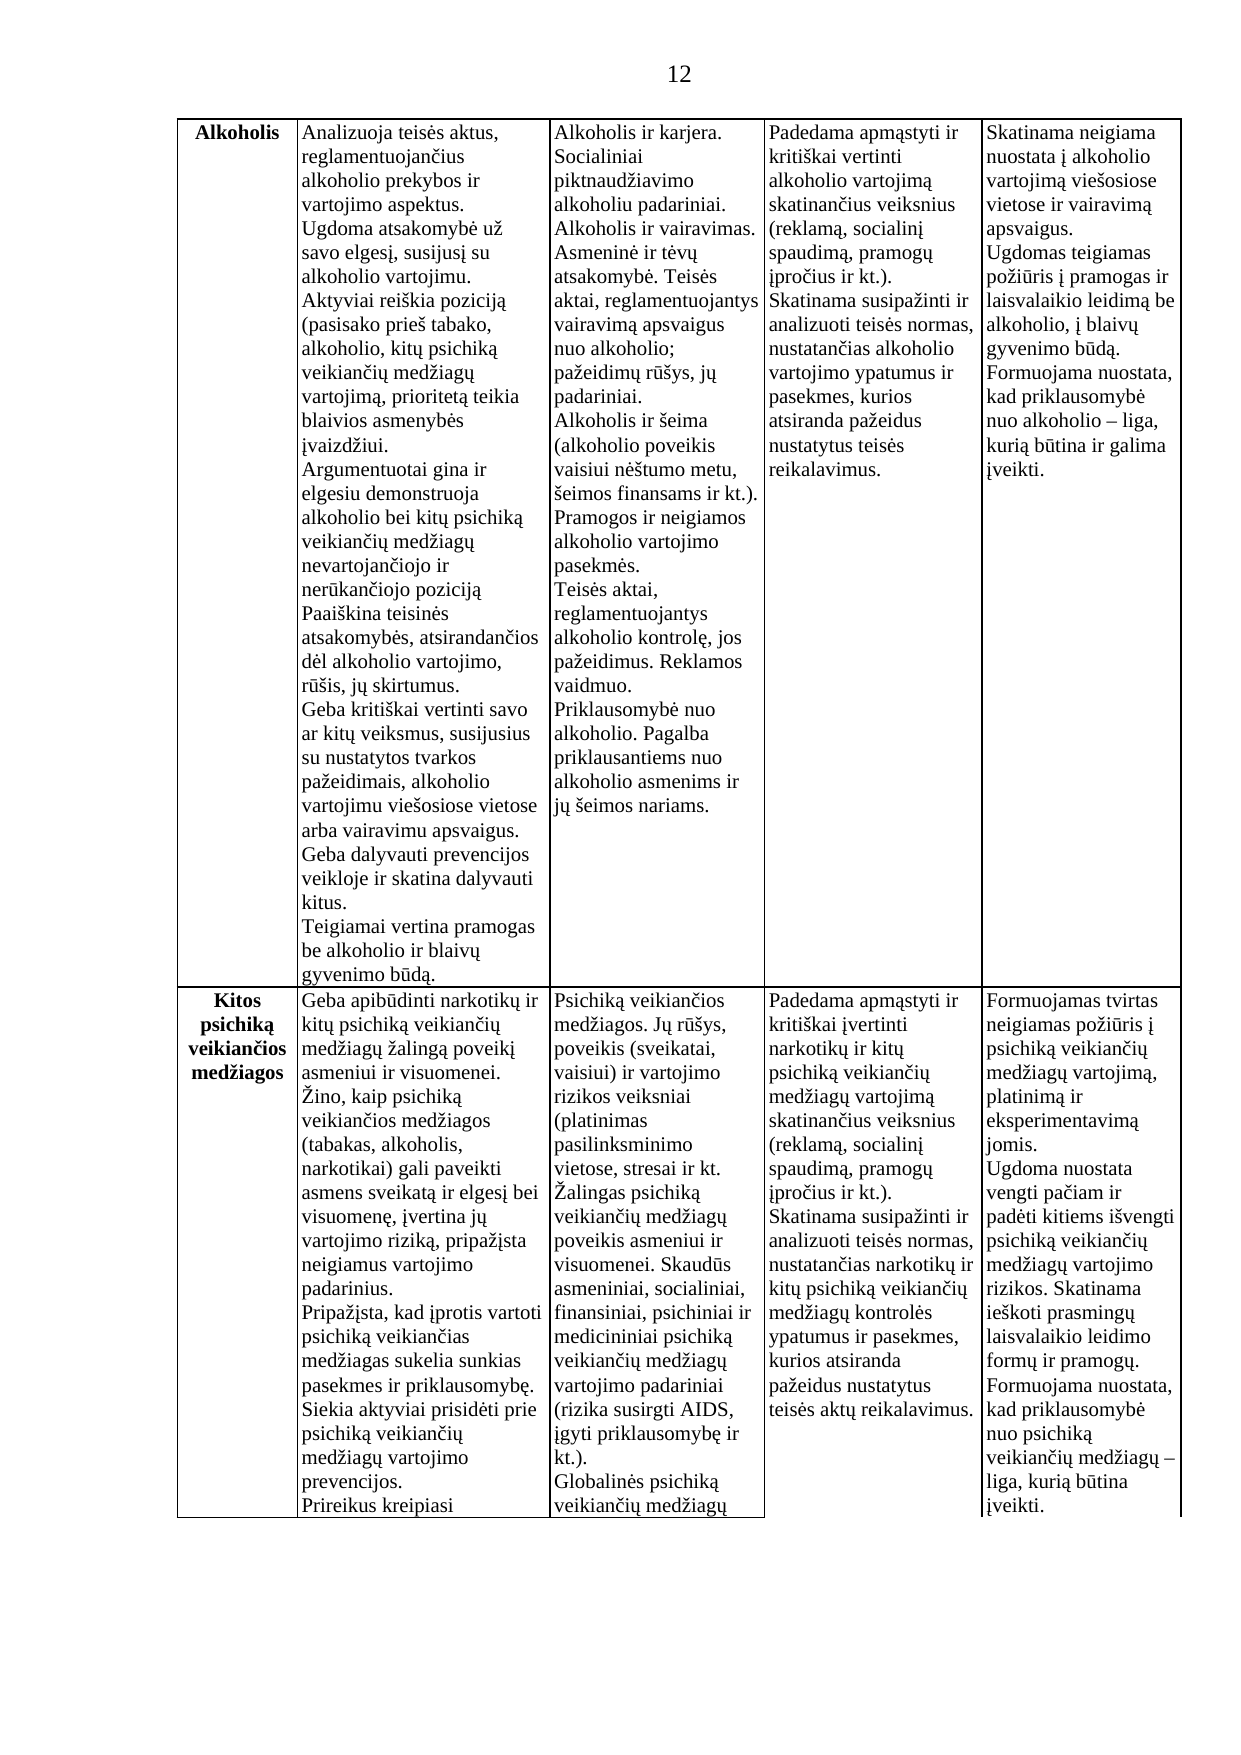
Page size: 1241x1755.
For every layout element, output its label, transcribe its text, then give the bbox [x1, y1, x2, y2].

table_cell Alkoholis [178, 120, 297, 986]
table_cell Alkoholis ir karjera. Socialiniai piktnaudžiavimo alkoholiu padariniai. Alkoholis ir vairavimas. Asmeninė ir tėvų atsakomybė. Teisės aktai, reglamentuojantys vairavimą apsvaigus nuo alkoholio; pažeidimų rūšys, jų padariniai. Alkoholis ir šeima (alkoholio poveikis vaisiui nėštumo metu, šeimos finansams ir kt.). Pramogos ir neigiamos alkoholio vartojimo pasekmės. Teisės aktai, reglamentuojantys alkoholio kontrolę, jos pažeidimus. Reklamos vaidmuo. Priklausomybė nuo alkoholio. Pagalba priklausantiems nuo alkoholio asmenims ir jų šeimos nariams. [551, 120, 764, 986]
table_cell Skatinama neigiama nuostata į alkoholio vartojimą viešosiose vietose ir vairavimą apsvaigus. Ugdomas teigiamas požiūris į pramogas ir laisvalaikio leidimą be alkoholio, į blaivų gyvenimo būdą. Formuojama nuostata, kad priklausomybė nuo alkoholio – liga, kurią būtina ir galima įveikti. [983, 120, 1180, 986]
table_cell Kitos psichiką veikiančios medžiagos [178, 988, 297, 1517]
table_cell Padedama apmąstyti ir kritiškai įvertinti narkotikų ir kitų psichiką veikiančių medžiagų vartojimą skatinančius veiksnius (reklamą, socialinį spaudimą, pramogų įpročius ir kt.). Skatinama susipažinti ir analizuoti teisės normas, nustatančias narkotikų ir kitų psichiką veikiančių medžiagų kontrolės ypatumus ir pasekmes, kurios atsiranda pažeidus nustatytus teisės aktų reikalavimus. [765, 988, 981, 1517]
table_cell Padedama apmąstyti ir kritiškai vertinti alkoholio vartojimą skatinančius veiksnius (reklamą, socialinį spaudimą, pramogų įpročius ir kt.). Skatinama susipažinti ir analizuoti teisės normas, nustatančias alkoholio vartojimo ypatumus ir pasekmes, kurios atsiranda pažeidus nustatytus teisės reikalavimus. [765, 120, 981, 986]
